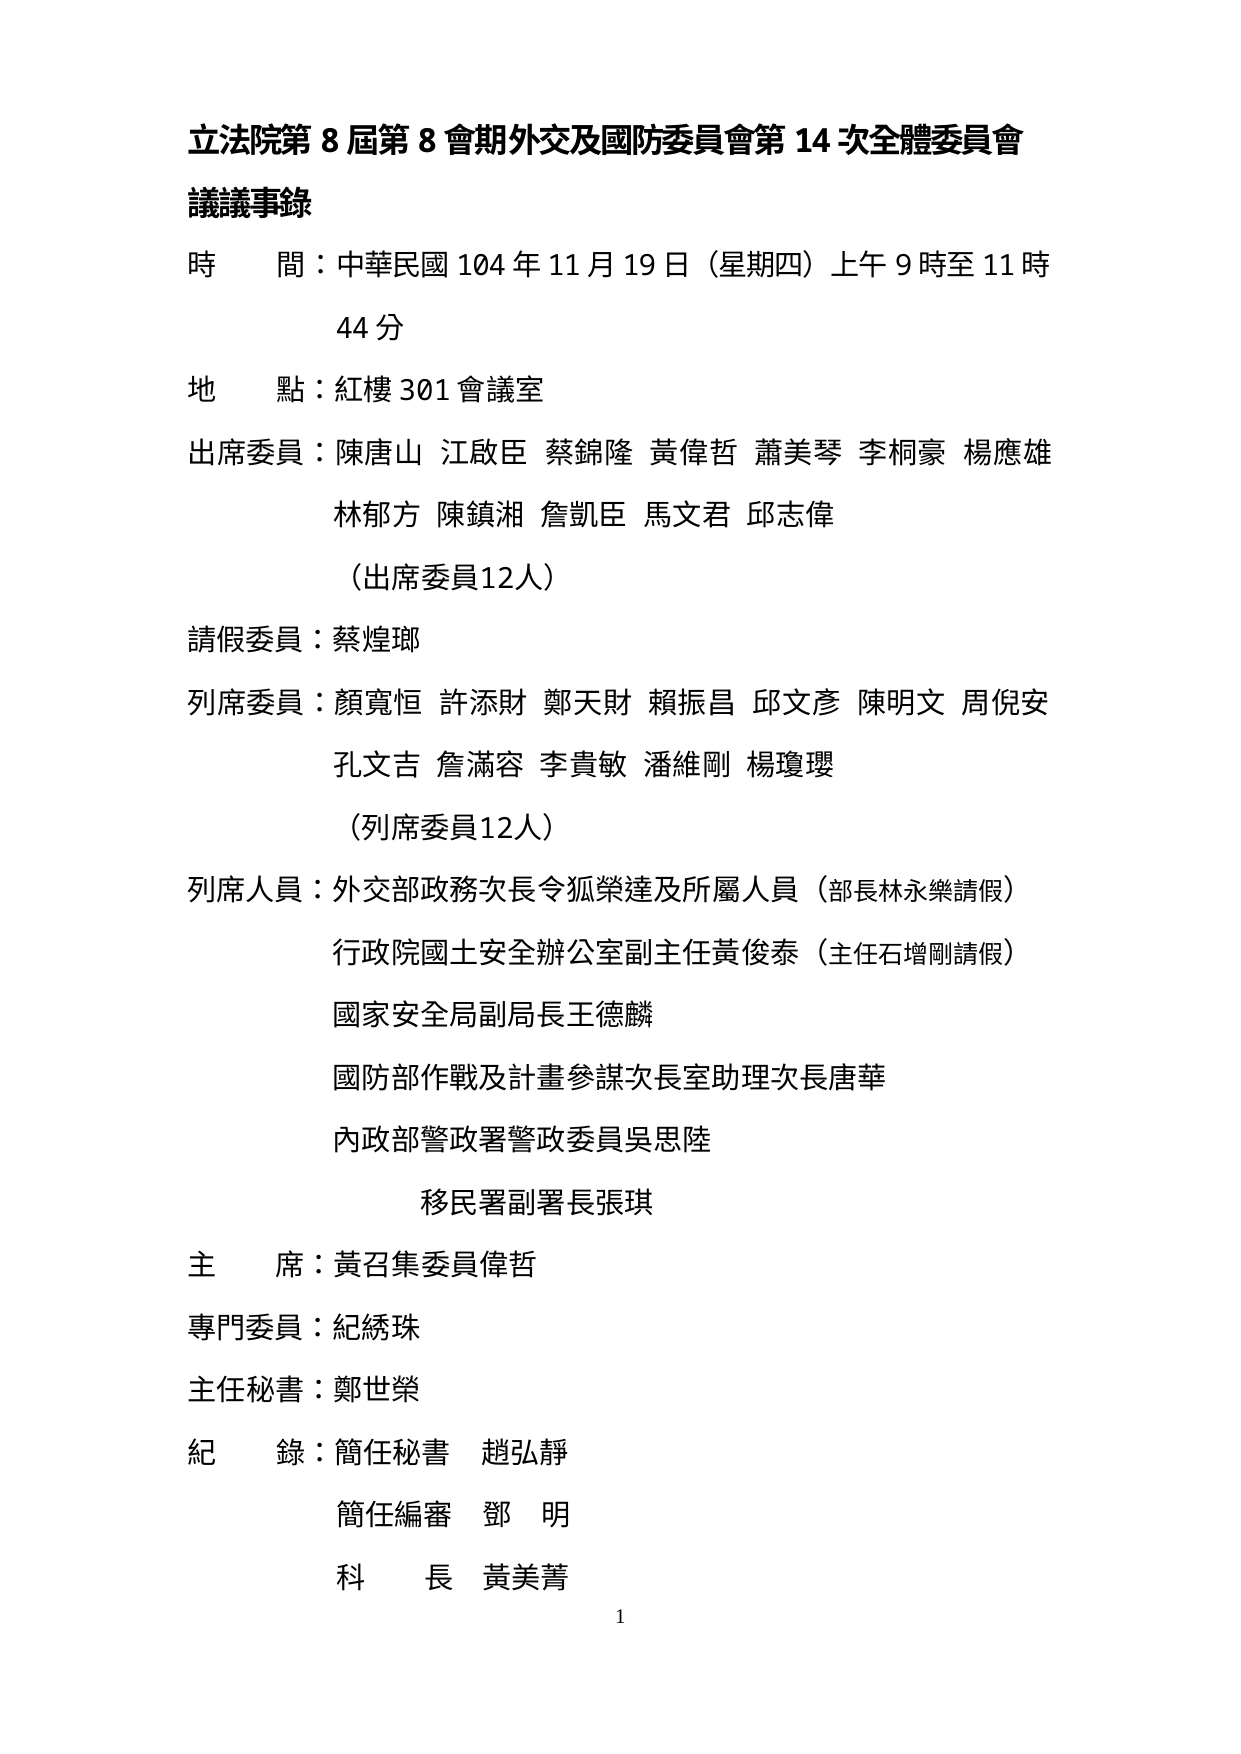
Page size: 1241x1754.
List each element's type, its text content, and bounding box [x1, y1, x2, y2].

text 時 間：中華民國104年11月19日（星期四）上午9時至11時44分 [187, 221, 1053, 346]
text 移民署副署長張琪 [332, 1159, 1053, 1221]
text 國防部作戰及計畫參謀次長室助理次長唐華 [332, 1034, 1053, 1096]
text 科 長 黃美菁 [187, 1534, 1053, 1596]
text （出席委員12人） [187, 534, 1053, 596]
text 國家安全局副局長王德麟 [332, 971, 1053, 1034]
text 地 點：紅樓301會議室 [187, 346, 1053, 409]
text 簡任編審 鄧 明 [187, 1471, 1053, 1534]
text （列席委員12人） [332, 784, 1053, 846]
text 列席人員：外交部政務次長令狐榮達及所屬人員（部長林永樂請假） [187, 846, 1053, 909]
text 主 席：黃召集委員偉哲 [187, 1221, 1053, 1284]
text 出席委員：陳唐山 江啟臣 蔡錦隆 黃偉哲 蕭美琴 李桐豪 楊應雄林郁方 陳鎮湘 詹凱臣 馬文君 邱志偉 [187, 409, 1053, 534]
text 內政部警政署警政委員吳思陸 [332, 1096, 1053, 1159]
text 紀 錄：簡任秘書 趙弘靜 [187, 1409, 1053, 1471]
text 行政院國土安全辦公室副主任黃俊泰（主任石增剛請假） [332, 909, 1053, 971]
text 專門委員：紀綉珠 [187, 1284, 1053, 1346]
text 請假委員：蔡煌瑯 [187, 596, 1053, 659]
text 主任秘書：鄭世榮 [187, 1346, 1053, 1409]
text 立法院第8屆第8會期外交及國防委員會第14次全體委員會議議事錄 [187, 96, 1053, 221]
text 列席委員：顏寬恒 許添財 鄭天財 賴振昌 邱文彥 陳明文 周倪安孔文吉 詹滿容 李貴敏 潘維剛 楊瓊瓔 [187, 659, 1053, 784]
